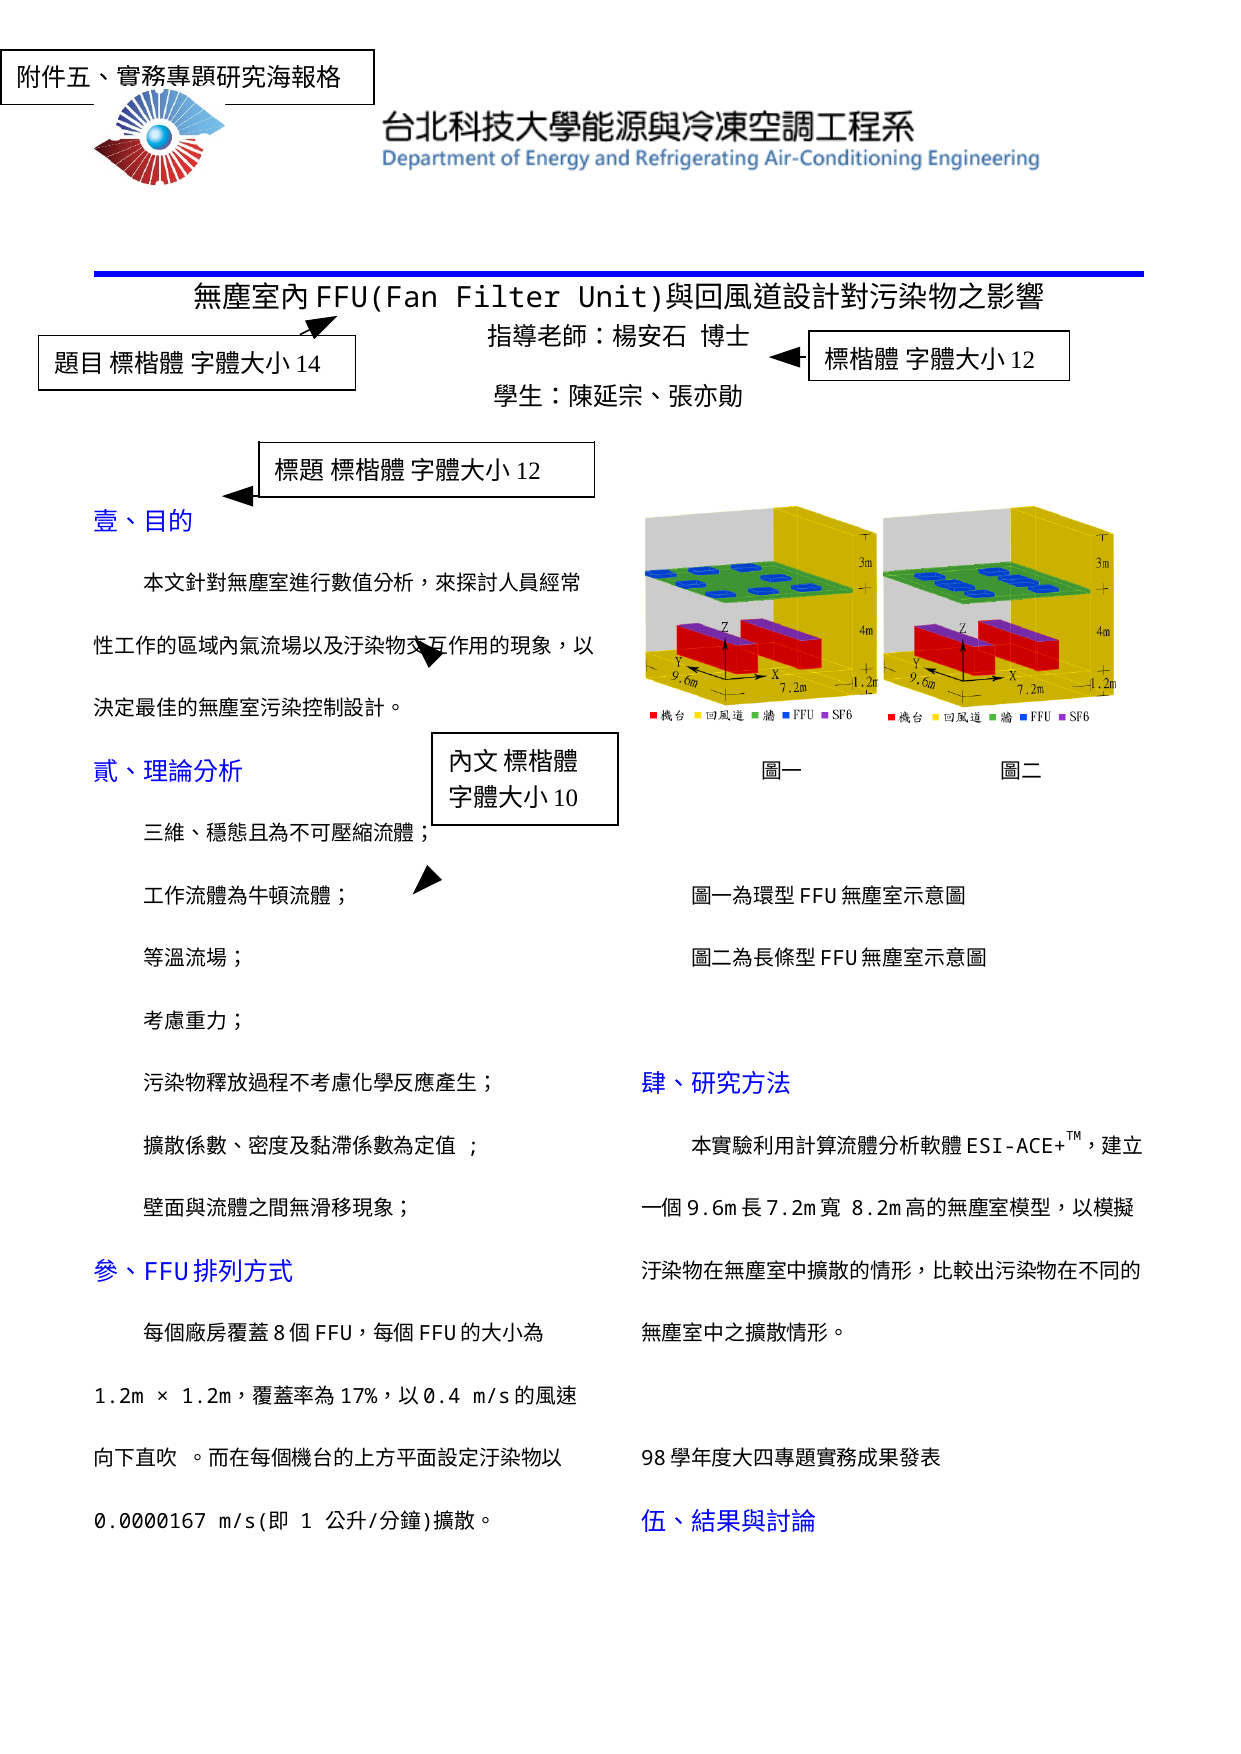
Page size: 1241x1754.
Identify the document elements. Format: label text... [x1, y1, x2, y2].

text 題目 標楷體 字體大小14 [54, 344, 340, 380]
text 附件五、實務專題研究海報格式 [17, 58, 358, 96]
text 無塵室內FFU(Fan Filter Unit)與回風道設計對污染物之影響 [94, 277, 1144, 316]
text 指導老師：楊安石 博士 [320, 316, 1144, 352]
text 擴散係數、密度及黏滯係數為定值 ; [94, 1102, 597, 1165]
text 98學年度大四專題實務成果發表 [641, 1415, 1144, 1477]
text 內文 標楷體 字體大小10 [448, 741, 602, 814]
text 圖一 圖二 [641, 727, 1144, 790]
text 壁面與流體之間無滑移現象； [94, 1165, 597, 1227]
text 貳、理論分析 [433, 734, 617, 824]
text 考慮重力； [94, 977, 597, 1040]
text 參、FFU排列方式 [94, 1227, 597, 1290]
text 貳、理論分析 [94, 727, 597, 790]
text 本文針對無塵室進行數值分析，來探討人員經常性工作的區域內氣流場以及汙染物交互作用的現象，以決定最佳的無塵室污染控制設計。 [94, 540, 597, 727]
text 標題 標楷體 字體大小12 [274, 451, 579, 487]
text [810, 332, 1069, 380]
text 伍、結果與討論 [641, 1477, 1144, 1540]
text 圖二為長條型FFU無塵室示意圖 [641, 915, 1144, 977]
text 學生：陳延宗、張亦勛 [94, 352, 1144, 415]
text 每個廠房覆蓋8個FFU，每個FFU的大小為1.2m × 1.2m，覆蓋率為17%，以0.4 m/s的風速向下直吹 。而在每個機台的上方平面設定汙染物以0.0000167 m/s(即 1 公升/分鐘)擴散。 [94, 1290, 597, 1540]
text [37, 316, 329, 335]
text 本實驗利用計算流體分析軟體ESI-ACE+TM，建立一個9.6m長7.2m寬 8.2m高的無塵室模型，以模擬汙染物在無塵室中擴散的情形，比較出污染物在不同的無塵室中之擴散情形。 [641, 1102, 1144, 1352]
text 等溫流場； [94, 915, 597, 977]
text 工作流體為牛頓流體； [94, 852, 597, 915]
text 標楷體 字體大小12 [824, 339, 1054, 372]
text 肆、研究方法 [641, 1040, 1144, 1102]
text 壹、目的 [94, 477, 597, 540]
text 污染物釋放過程不考慮化學反應產生； [94, 1040, 597, 1102]
text [39, 336, 355, 389]
text 圖一為環型FFU無塵室示意圖 [641, 852, 1144, 915]
text 三維、穩態且為不可壓縮流體； [94, 790, 597, 852]
